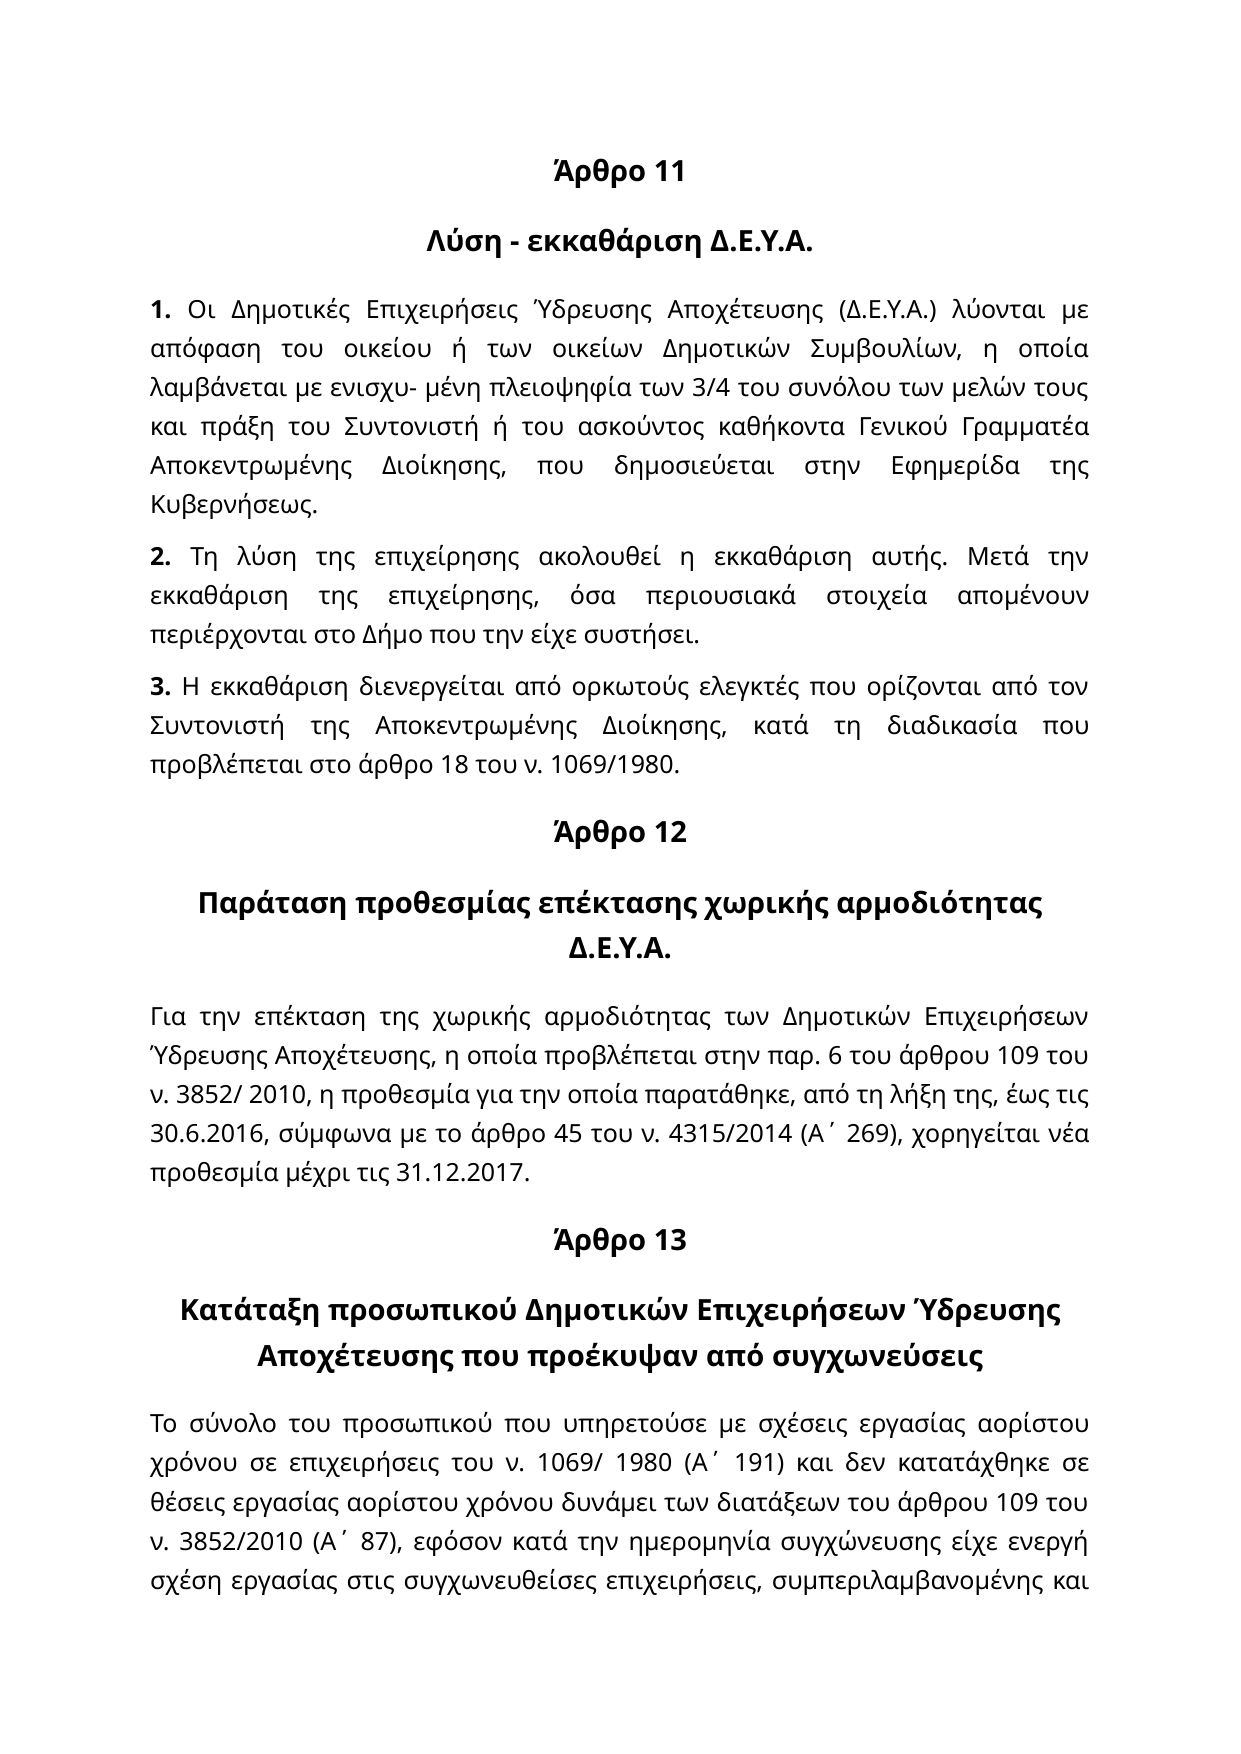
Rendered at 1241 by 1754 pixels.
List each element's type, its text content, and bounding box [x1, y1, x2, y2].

text 2. Τη λύση της επιχείρησης ακολουθεί η εκκαθάριση αυτής. Μετά την εκκαθάριση της επιχείρησης, όσα περιουσιακά στοιχεία απομένουν περιέρχονται στο Δήμο που την είχε συστήσει. [150, 539, 1090, 651]
subtitle Άρθρο 11 [150, 150, 1090, 190]
subtitle Κατάταξη προσωπικού Δημοτικών Επιχειρήσεων Ύδρευσης Αποχέτευσης που προέκυψαν από συγχωνεύσεις [150, 1289, 1090, 1375]
text 1. Οι Δημοτικές Επιχειρήσεις Ύδρευσης Αποχέτευσης (Δ.Ε.Υ.Α.) λύονται με απόφαση του οικείου ή των οικείων Δημοτικών Συμβουλίων, η οποία λαμβάνεται με ενισχυ- μένη πλειοψηφία των 3/4 του συνόλου των μελών τους και πράξη του Συντονιστή ή του ασκούντος καθήκοντα Γενικού Γραμματέα Αποκεντρωμένης Διοίκησης, που δημοσιεύεται στην Εφημερίδα της Κυβερνήσεως. [150, 291, 1090, 521]
subtitle Λύση - εκκαθάριση Δ.Ε.Υ.Α. [150, 221, 1090, 260]
text 3. Η εκκαθάριση διενεργείται από ορκωτούς ελεγκτές που ορίζονται από τον Συντονιστή της Αποκεντρωμένης Διοίκησης, κατά τη διαδικασία που προβλέπεται στο άρθρο 18 του ν. 1069/1980. [150, 669, 1090, 781]
subtitle Άρθρο 12 [150, 811, 1090, 851]
subtitle Άρθρο 13 [150, 1219, 1090, 1259]
text Για την επέκταση της χωρικής αρμοδιότητας των Δημοτικών Επιχειρήσεων Ύδρευσης Αποχέτευσης, η οποία προβλέπεται στην παρ. 6 του άρθρου 109 του ν. 3852/ 2010, η προθεσμία για την οποία παρατάθηκε, από τη λήξη της, έως τις 30.6.2016, σύμφωνα με το άρθρο 45 του ν. 4315/2014 (Α΄ 269), χορηγείται νέα προθεσμία μέχρι τις 31.12.2017. [150, 998, 1090, 1189]
text Το σύνολο του προσωπικού που υπηρετούσε με σχέσεις εργασίας αορίστου χρόνου σε επιχειρήσεις του ν. 1069/ 1980 (Α΄ 191) και δεν κατατάχθηκε σε θέσεις εργασίας αορίστου χρόνου δυνάμει των διατάξεων του άρθρου 109 του ν. 3852/2010 (Α΄ 87), εφόσον κατά την ημερομηνία συγχώνευσης είχε ενεργή σχέση εργασίας στις συγχωνευθείσες επιχειρήσεις, συμπεριλαμβανομένης και [150, 1406, 1090, 1597]
subtitle Παράταση προθεσμίας επέκτασης χωρικής αρμοδιότητας Δ.Ε.Υ.Α. [150, 882, 1090, 967]
